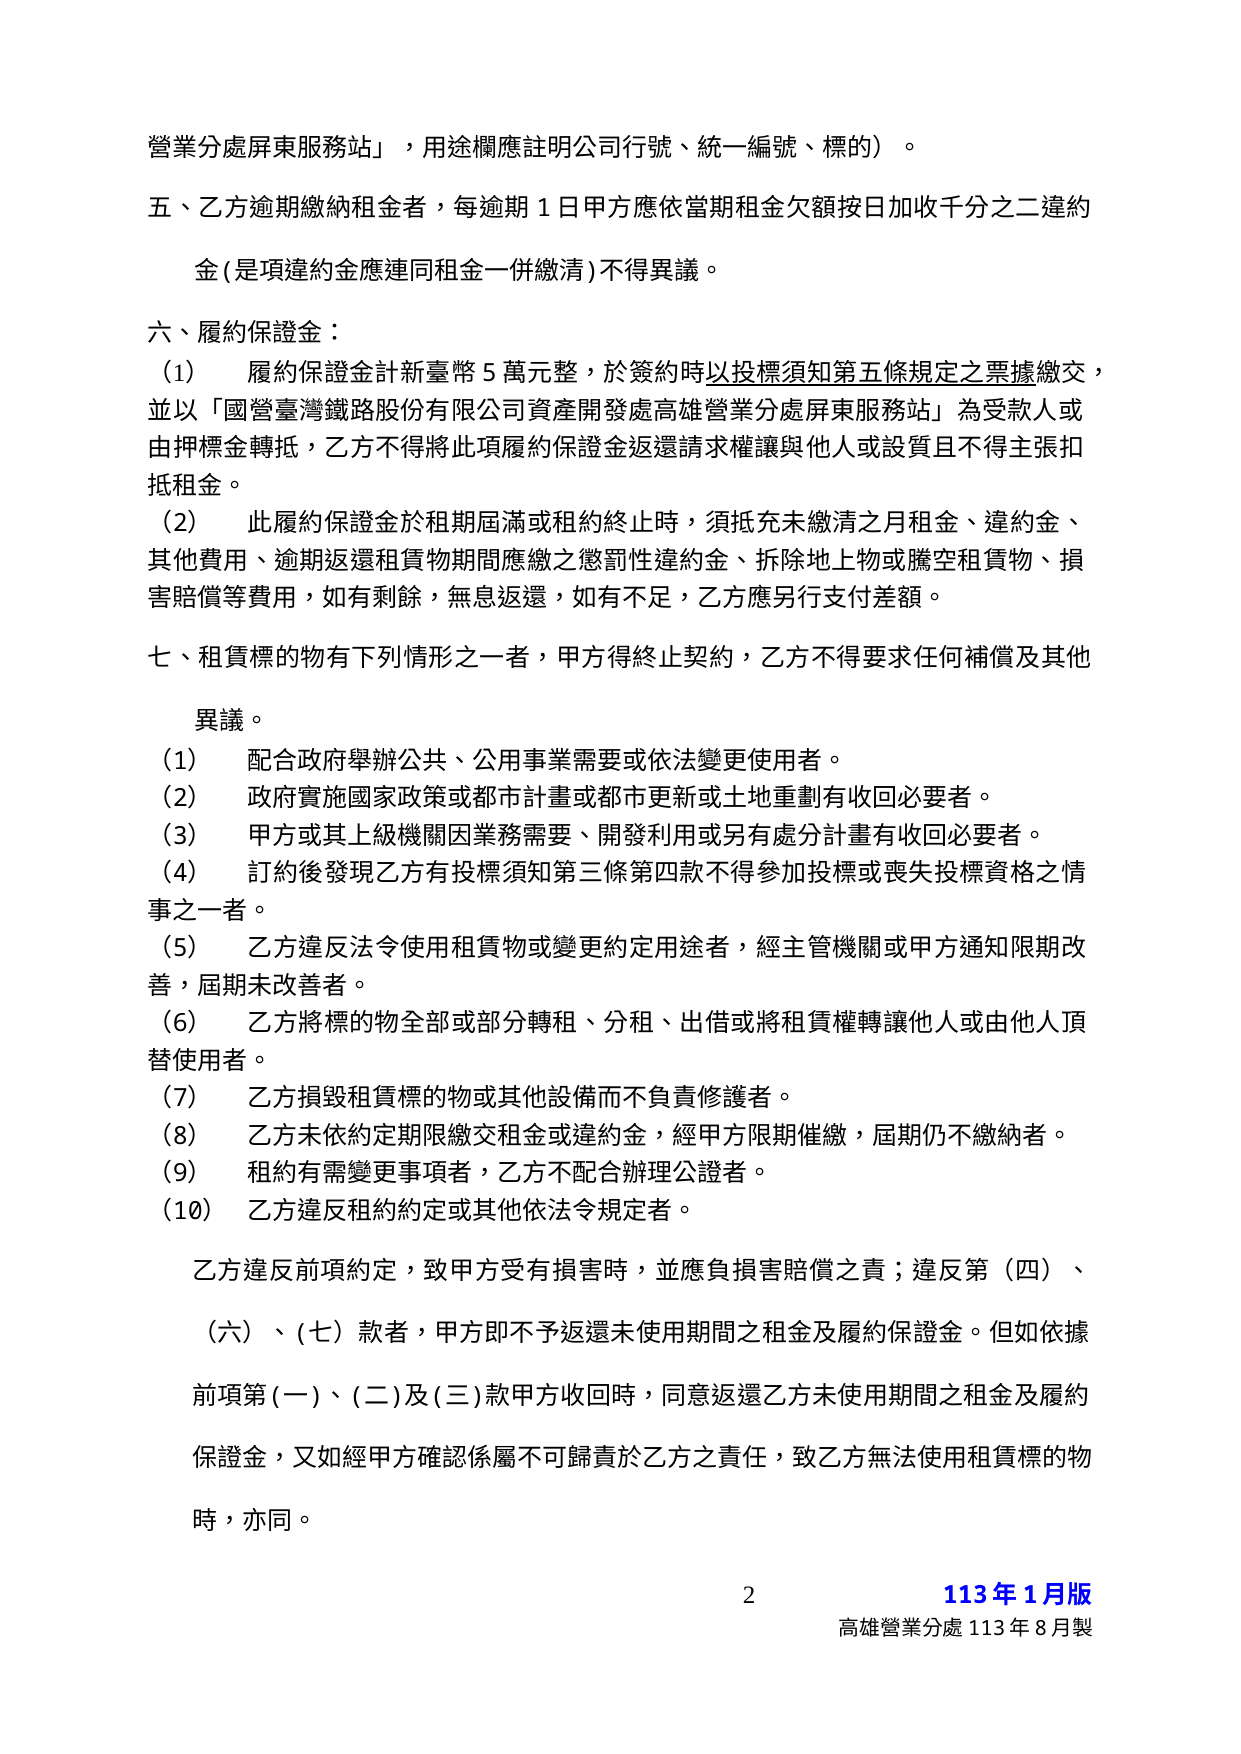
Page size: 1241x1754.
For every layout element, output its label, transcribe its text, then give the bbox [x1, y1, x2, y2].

text 六、履約保證金： [148, 289, 1092, 352]
text 乙方違反前項約定，致甲方受有損害時，並應負損害賠償之責；違反第（四）、（六）、(七）款者，甲方即不予返還未使用期間之租金及履約保證金。但如依據前項第(一)、(二)及(三)款甲方收回時，同意返還乙方未使用期間之租金及履約保證金，又如經甲方確認係屬不可歸責於乙方之責任，致乙方無法使用租賃標的物時，亦同。 [192, 1227, 1092, 1539]
list 訂約後發現乙方有投標須知第三條第四款不得參加投標或喪失投標資格之情事之一者。 [148, 852, 1087, 927]
list 此履約保證金於租期屆滿或租約終止時，須抵充未繳清之月租金、違約金、其他費用、逾期返還租賃物期間應繳之懲罰性違約金、拆除地上物或騰空租賃物、損害賠償等費用，如有剩餘，無息返還，如有不足，乙方應另行支付差額。 [148, 502, 1087, 614]
list 政府實施國家政策或都市計畫或都市更新或土地重劃有收回必要者。 [148, 777, 1087, 814]
list 營業分處屏東服務站」，用途欄應註明公司行號、統一編號、標的）。 [148, 127, 1087, 164]
list 乙方未依約定期限繳交租金或違約金，經甲方限期催繳，屆期仍不繳納者。 [148, 1114, 1087, 1152]
list 乙方違反租約約定或其他依法令規定者。 [148, 1189, 1087, 1227]
list 租約有需變更事項者，乙方不配合辦理公證者。 [148, 1152, 1087, 1189]
list 乙方將標的物全部或部分轉租、分租、出借或將租賃權轉讓他人或由他人頂替使用者。 [148, 1002, 1087, 1077]
list 乙方損毀租賃標的物或其他設備而不負責修護者。 [148, 1077, 1087, 1114]
list 乙方違反法令使用租賃物或變更約定用途者，經主管機關或甲方通知限期改善，屆期未改善者。 [148, 927, 1087, 1002]
text 五、乙方逾期繳納租金者，每逾期1日甲方應依當期租金欠額按日加收千分之二違約金(是項違約金應連同租金一併繳清)不得異議。 [148, 164, 1092, 289]
list 配合政府舉辦公共、公用事業需要或依法變更使用者。 [148, 739, 1087, 777]
list 甲方或其上級機關因業務需要、開發利用或另有處分計畫有收回必要者。 [148, 814, 1087, 852]
list 履約保證金計新臺幣5萬元整，於簽約時以投標須知第五條規定之票據繳交，並以「國營臺灣鐵路股份有限公司資產開發處高雄營業分處屏東服務站」為受款人或由押標金轉抵，乙方不得將此項履約保證金返還請求權讓與他人或設質且不得主張扣抵租金。 [148, 352, 1087, 502]
text 七、租賃標的物有下列情形之一者，甲方得終止契約，乙方不得要求任何補償及其他異議。 [148, 614, 1092, 739]
